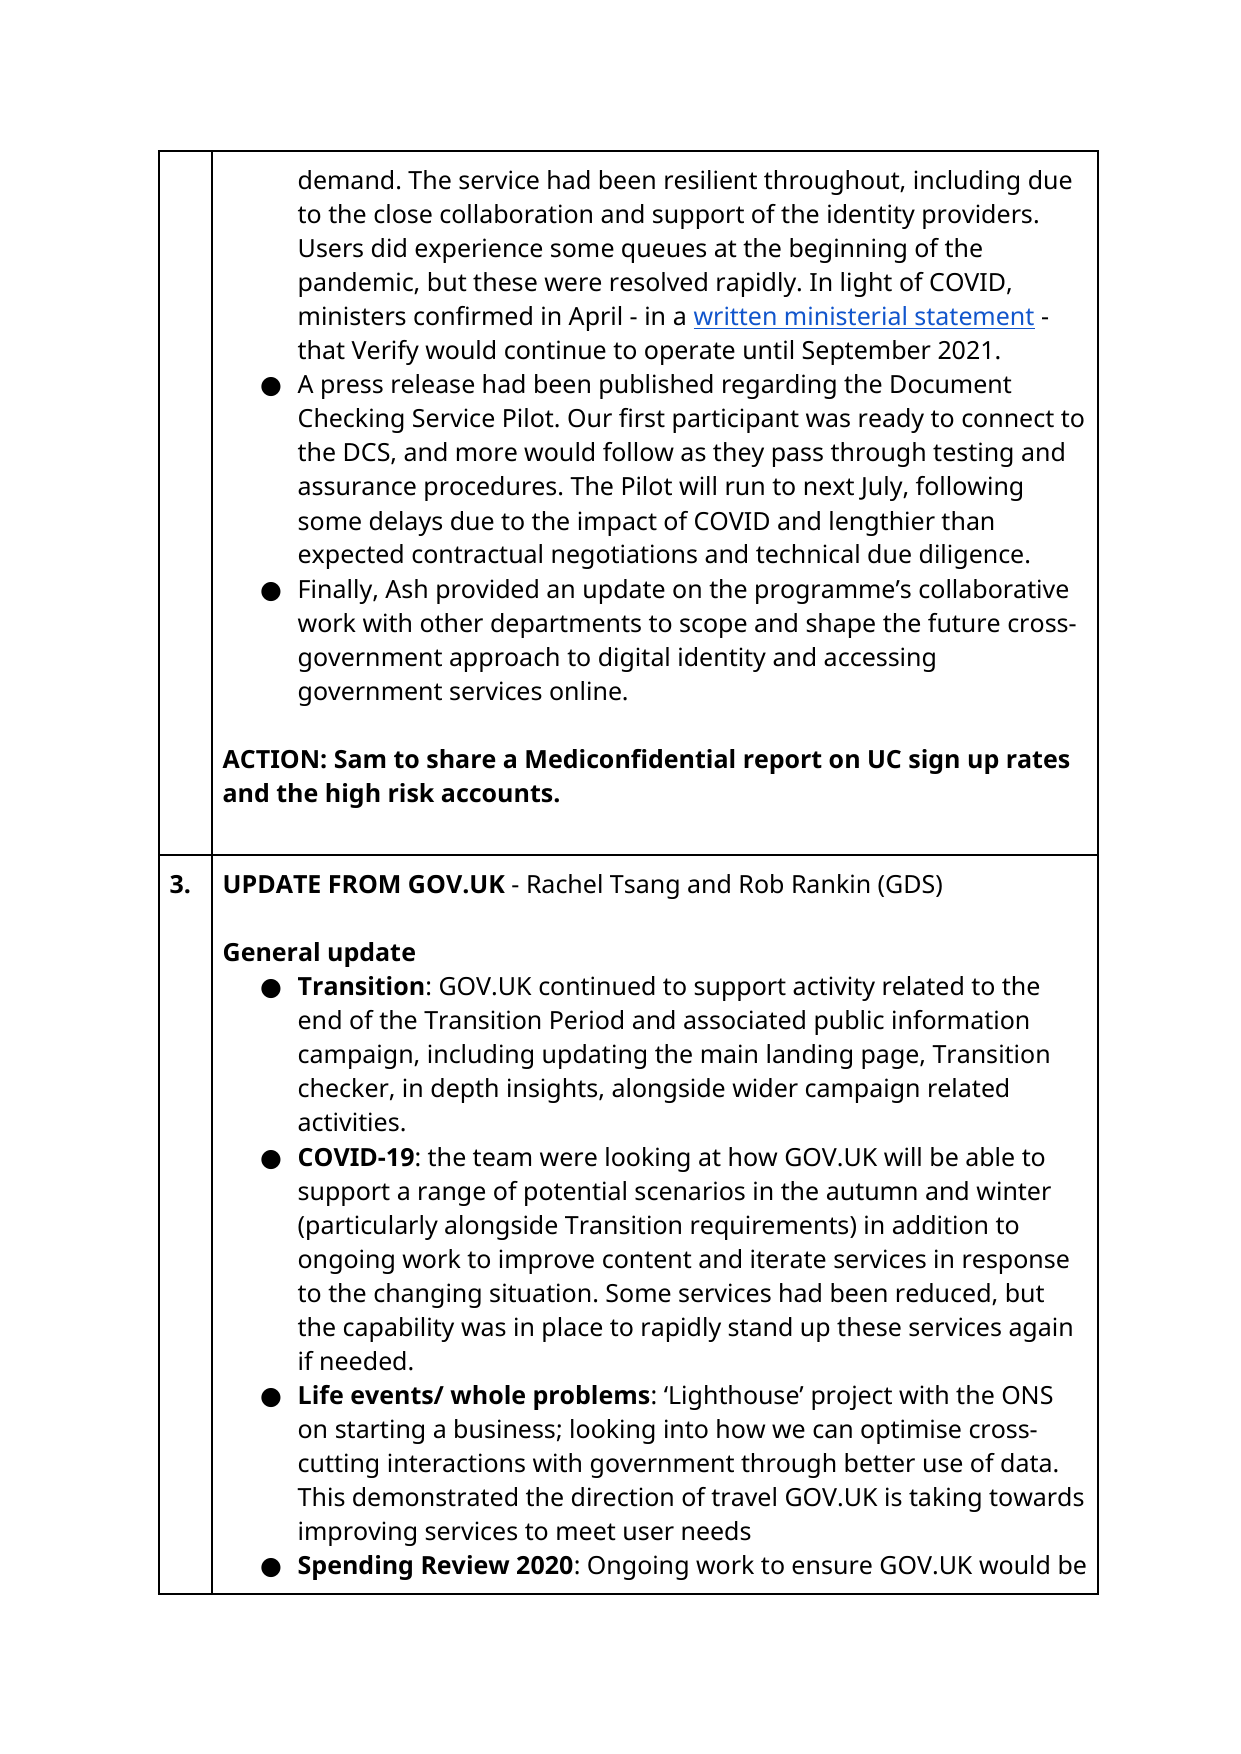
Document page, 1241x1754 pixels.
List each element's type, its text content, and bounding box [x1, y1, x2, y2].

table_cell [160, 152, 211, 854]
table_cell demand. The service had been resilient throughout, including due to the close collaboration and support of the identity providers. Users did experience some queues at the beginning of the pandemic, but these were resolved rapidly. In light of COVID, ministers confirmed in April - in a written ministerial statement - that Verify would continue to operate until September 2021. A press release had been published regarding the Document Checking Service Pilot. Our first participant was ready to connect to the DCS, and more would follow as they pass through testing and assurance procedures. The Pilot will run to next July, following some delays due to the impact of COVID and lengthier than expected contractual negotiations and technical due diligence. Finally, Ash provided an update on the programme’s collaborative work with other departments to scope and shape the future cross-government approach to digital identity and accessing government services online. ACTION: Sam to share a Mediconfidential report on UC sign up rates and the high risk accounts. [213, 152, 1097, 854]
table_cell UPDATE FROM GOV.UK - Rachel Tsang and Rob Rankin (GDS) General update Transition: GOV.UK continued to support activity related to the end of the Transition Period and associated public information campaign, including updating the main landing page, Transition checker, in depth insights, alongside wider campaign related activities. COVID-19: the team were looking at how GOV.UK will be able to support a range of potential scenarios in the autumn and winter (particularly alongside Transition requirements) in addition to ongoing work to improve content and iterate services in response to the changing situation. Some services had been reduced, but the capability was in place to rapidly stand up these services again if needed. Life events/ whole problems: ‘Lighthouse’ project with the ONS on starting a business; looking into how we can optimise cross-cutting interactions with government through better use of data. This demonstrated the direction of travel GOV.UK is taking towards improving services to meet user needs Spending Review 2020: Ongoing work to ensure GOV.UK would be [213, 856, 1097, 1592]
table_cell 3. [160, 856, 211, 1592]
